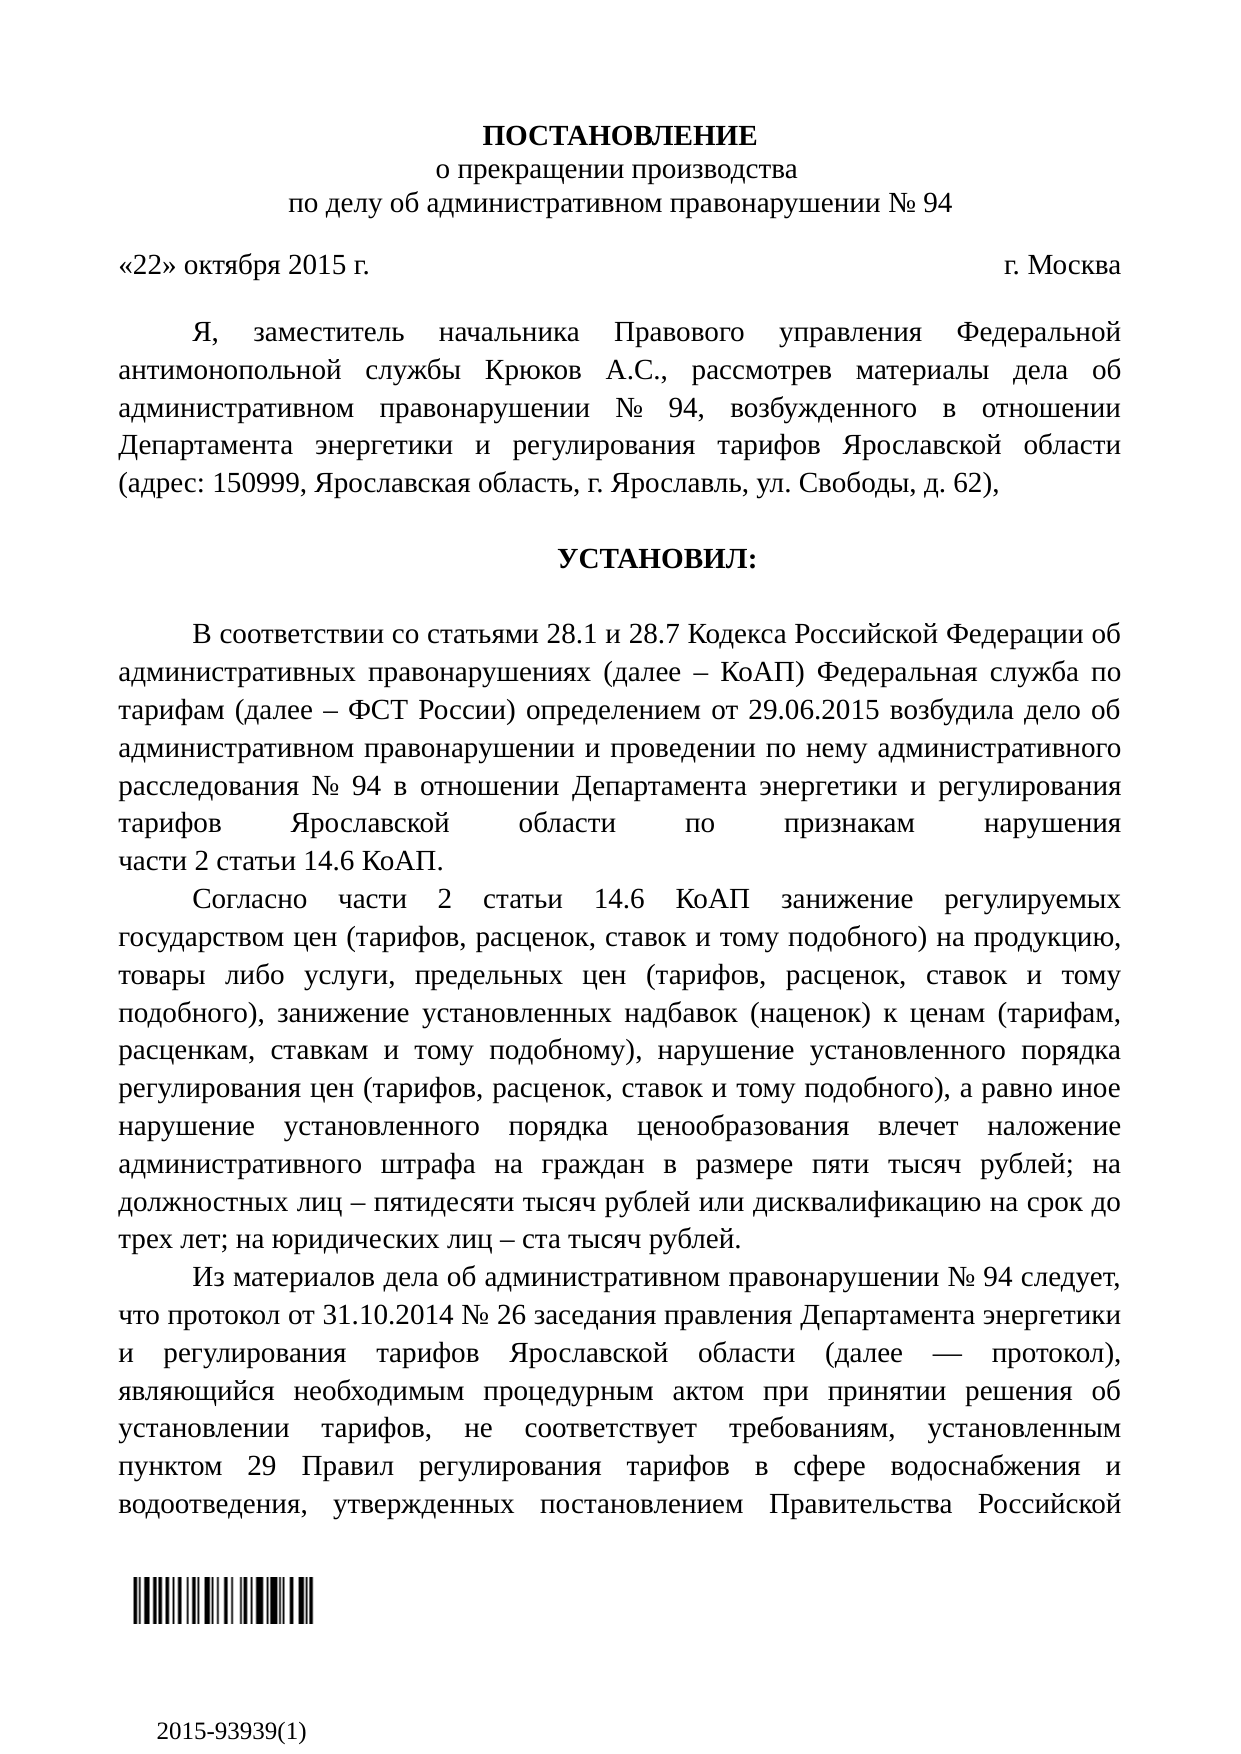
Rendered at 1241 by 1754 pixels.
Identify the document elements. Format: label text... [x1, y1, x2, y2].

text о прекращении производства [118, 152, 1122, 185]
text Из материалов дела об административном правонарушении № 94 следует, что протокол от 31.10.2014 № 26 заседания правления Департамента энергетики и регулирования тарифов Ярославской области (далее — протокол), являющийся необходимым процедурным актом при принятии решения об установлении тарифов, не соответствует требованиям, установленным пунктом 29 Правил регулирования тарифов в сфере водоснабжения и водоотведения, утвержденных постановлением Правительства Российской [118, 1255, 1122, 1520]
text УСТАНОВИЛ: [118, 537, 1122, 574]
picture [118, 1577, 331, 1624]
text ПОСТАНОВЛЕНИЕ [118, 118, 1122, 152]
text «22» октября 2015 г. г. Москва [118, 247, 1122, 281]
text В соответствии со статьями 28.1 и 28.7 Кодекса Российской Федерации об административных правонарушениях (далее – КоАП) Федеральная служба по тарифам (далее – ФСТ России) определением от 29.06.2015 возбудила дело об административном правонарушении и проведении по нему административного расследования № 94 в отношении Департамента энергетики и регулирования тарифов Ярославской области по признакам нарушения части 2 статьи 14.6 КоАП. [118, 612, 1122, 877]
text по делу об административном правонарушении № 94 [118, 185, 1122, 219]
text Я, заместитель начальника Правового управления Федеральной антимонопольной службы Крюков А.С., рассмотрев материалы дела об административном правонарушении № 94, возбужденного в отношении Департамента энергетики и регулирования тарифов Ярославской области (адрес: 150999, Ярославская область, г. Ярославль, ул. Свободы, д. 62), [118, 310, 1122, 499]
text Согласно части 2 статьи 14.6 КоАП занижение регулируемых государством цен (тарифов, расценок, ставок и тому подобного) на продукцию, товары либо услуги, предельных цен (тарифов, расценок, ставок и тому подобного), занижение установленных надбавок (наценок) к ценам (тарифам, расценкам, ставкам и тому подобному), нарушение установленного порядка регулирования цен (тарифов, расценок, ставок и тому подобного), а равно иное нарушение установленного порядка ценообразования влечет наложение административного штрафа на граждан в размере пяти тысяч рублей; на должностных лиц – пятидесяти тысяч рублей или дисквалификацию на срок до трех лет; на юридических лиц – ста тысяч рублей. [118, 877, 1122, 1255]
